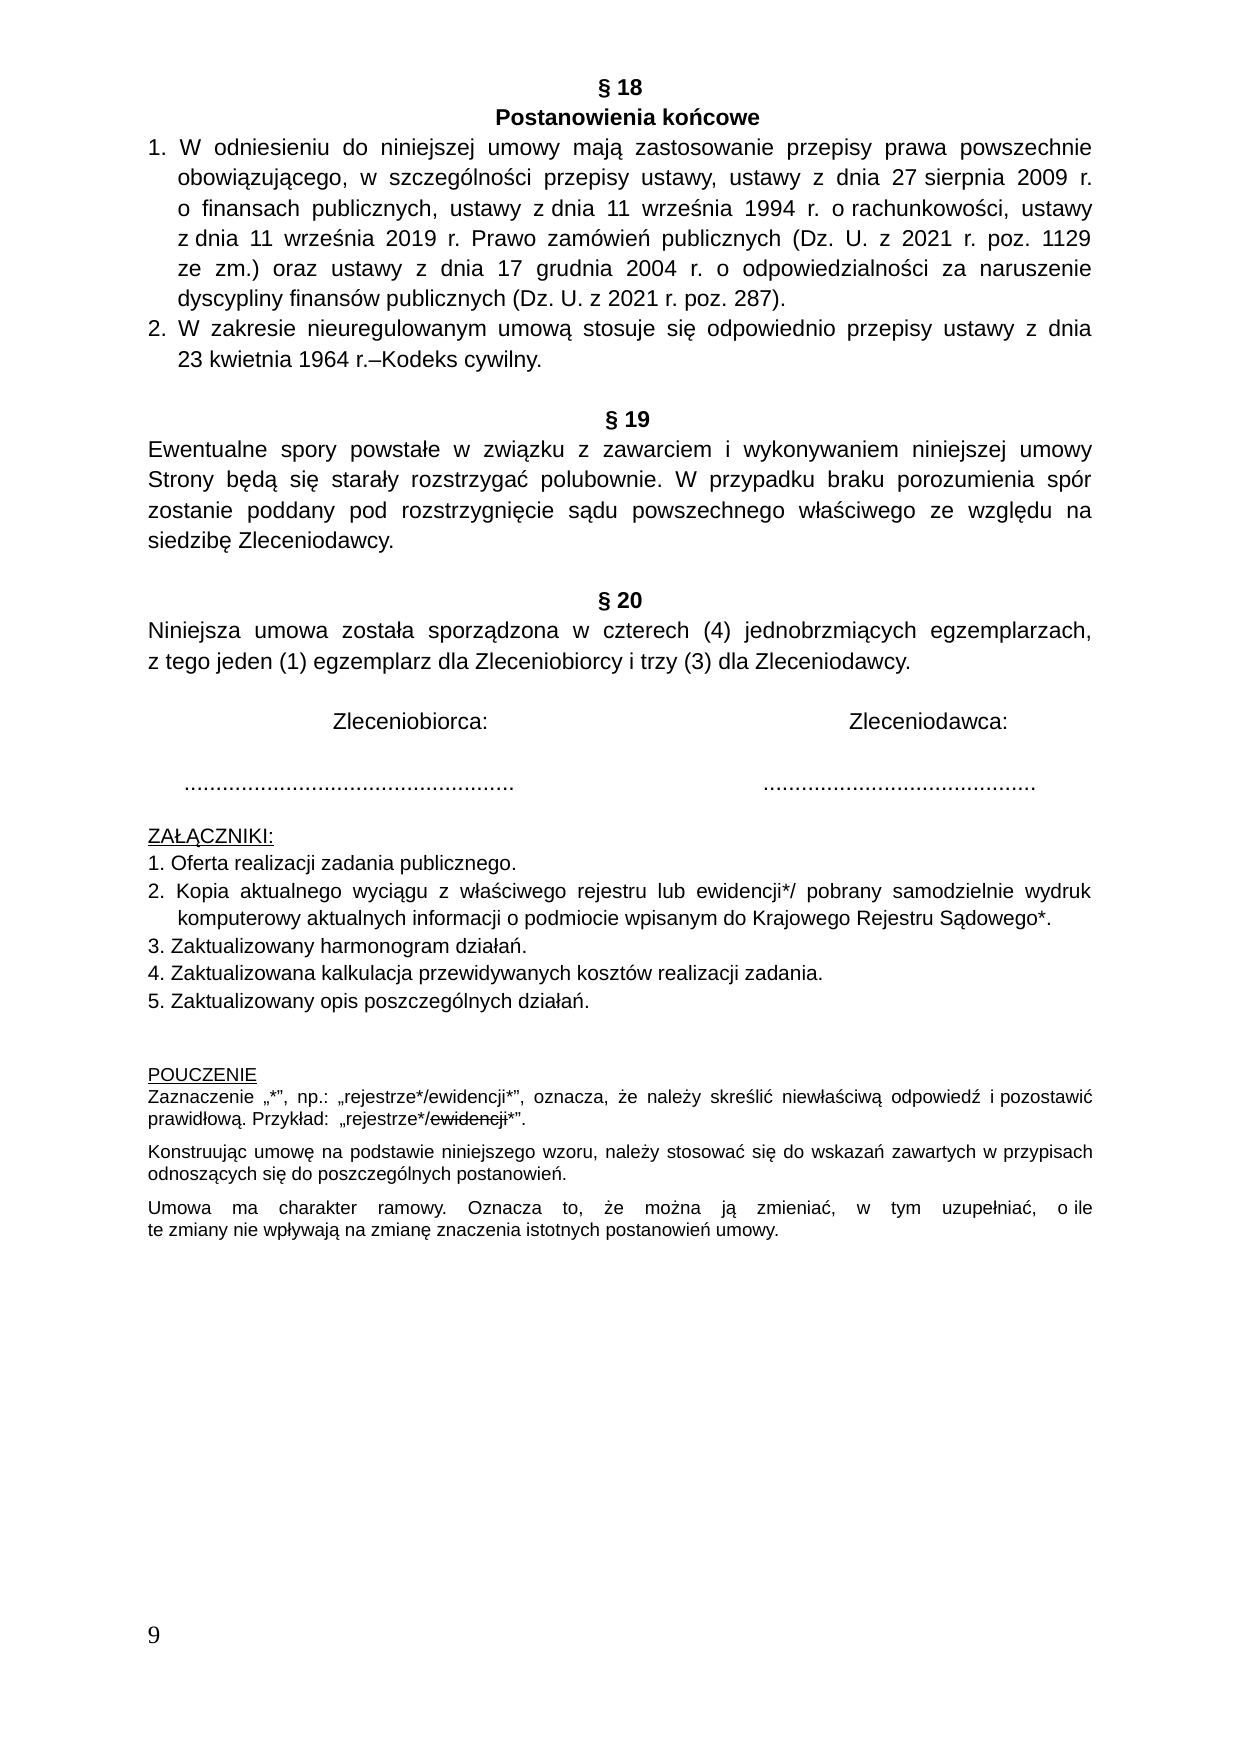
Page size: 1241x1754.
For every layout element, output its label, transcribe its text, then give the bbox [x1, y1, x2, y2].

text Zaznaczenie „*”, np.: „rejestrze*/ewidencji*”, oznacza, że należy skreślić niewłaściwą odpowiedź i pozostawić prawidłową. Przykład: „rejestrze*/ewidencji*”. [148, 1086, 1093, 1129]
text § 19 [162, 406, 1093, 432]
text 5. Zaktualizowany opis poszczególnych działań. [148, 989, 1093, 1013]
text 3. Zaktualizowany harmonogram działań. [148, 934, 1093, 958]
text Ewentualne spory powstałe w związku z zawarciem i wykonywaniem niniejszej umowy Strony będą się starały rozstrzygać polubownie. W przypadku braku porozumienia spór zostanie poddany pod rozstrzygnięcie sądu powszechnego właściwego ze względu na siedzibę Zleceniodawcy. [148, 436, 1093, 553]
text Zleceniobiorca: Zleceniodawca: [185, 708, 1093, 734]
text .................................................... ........................................... [177, 768, 1093, 795]
text 1. Oferta realizacji zadania publicznego. [148, 851, 1093, 875]
text 2. Kopia aktualnego wyciągu z właściwego rejestru lub ewidencji*/ pobrany samodzielnie wydruk komputerowy aktualnych informacji o podmiocie wpisanym do Krajowego Rejestru Sądowego*. [148, 879, 1093, 930]
text 1. W odniesieniu do niniejszej umowy mają zastosowanie przepisy prawa powszechnie obowiązującego, w szczególności przepisy ustawy, ustawy z dnia 27 sierpnia 2009 r. o finansach publicznych, ustawy z dnia 11 września 1994 r. o rachunkowości, ustawy z dnia 11 września 2019 r. Prawo zamówień publicznych (Dz. U. z 2021 r. poz. 1129 ze zm.) oraz ustawy z dnia 17 grudnia 2004 r. o odpowiedzialności za naruszenie dyscypliny finansów publicznych (Dz. U. z 2021 r. poz. 287). [148, 134, 1093, 312]
text POUCZENIE [148, 1064, 1225, 1086]
text ZAŁĄCZNIKI: [148, 824, 1093, 848]
text Niniejsza umowa została sporządzona w czterech (4) jednobrzmiących egzemplarzach, z tego jeden (1) egzemplarz dla Zleceniobiorcy i trzy (3) dla Zleceniodawcy. [148, 617, 1093, 674]
text § 18 [148, 74, 1093, 100]
text Postanowienia końcowe [162, 104, 1093, 130]
text 2. W zakresie nieuregulowanym umową stosuje się odpowiednio przepisy ustawy z dnia 23 kwietnia 1964 r.–Kodeks cywilny. [148, 315, 1093, 372]
text Konstruując umowę na podstawie niniejszego wzoru, należy stosować się do wskazań zawartych w przypisach odnoszących się do poszczególnych postanowień. [148, 1141, 1093, 1184]
text 4. Zaktualizowana kalkulacja przewidywanych kosztów realizacji zadania. [148, 961, 1093, 985]
text § 20 [148, 587, 1093, 614]
text Umowa ma charakter ramowy. Oznacza to, że można ją zmieniać, w tym uzupełniać, o ile te zmiany nie wpływają na zmianę znaczenia istotnych postanowień umowy. [148, 1197, 1093, 1240]
